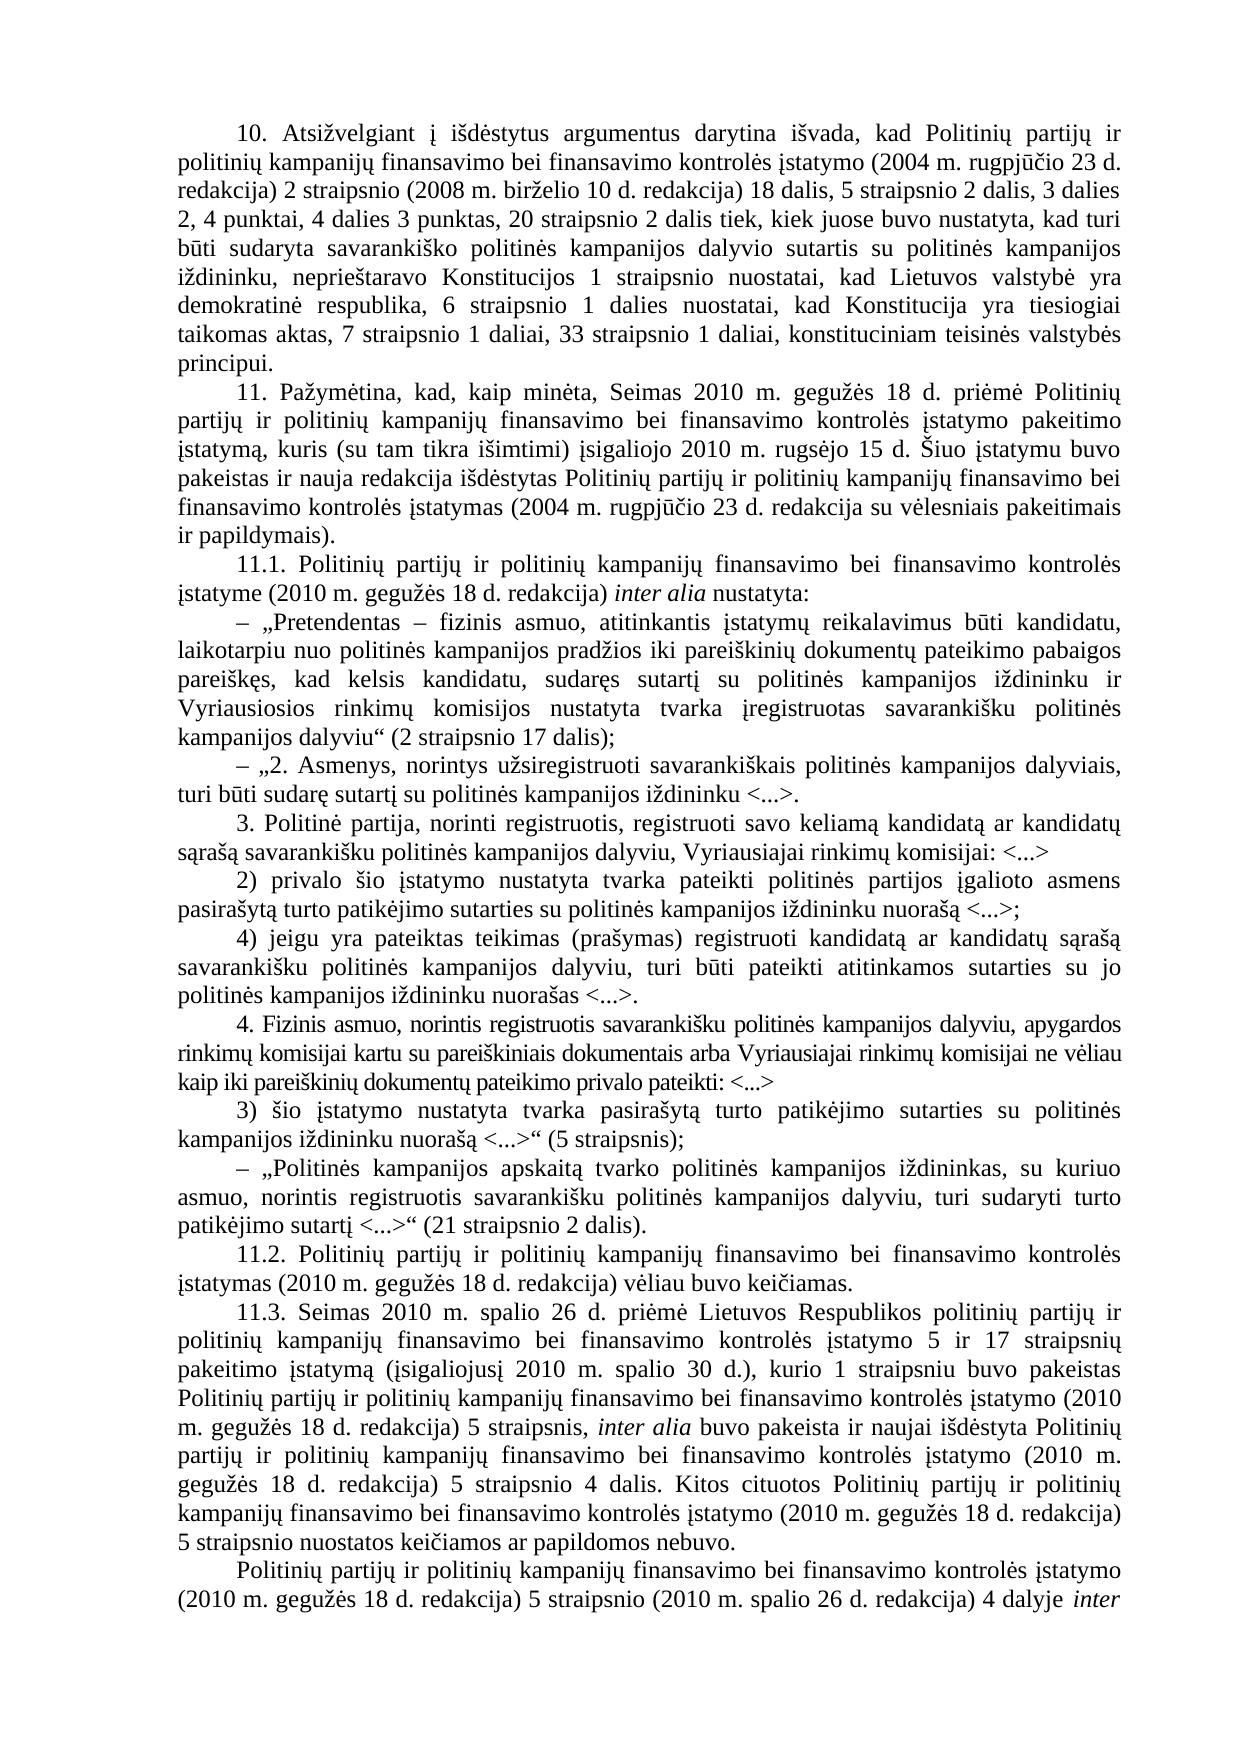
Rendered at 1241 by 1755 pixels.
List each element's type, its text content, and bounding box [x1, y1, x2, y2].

text – „Pretendentas – fizinis asmuo, atitinkantis įstatymų reikalavimus būti kandidatu, laikotarpiu nuo politinės kampanijos pradžios iki pareiškinių dokumentų pateikimo pabaigos pareiškęs, kad kelsis kandidatu, sudaręs sutartį su politinės kampanijos iždininku ir Vyriausiosios rinkimų komisijos nustatyta tvarka įregistruotas savarankišku politinės kampanijos dalyviu“ (2 straipsnio 17 dalis); [177, 607, 1122, 751]
text 4) jeigu yra pateiktas teikimas (prašymas) registruoti kandidatą ar kandidatų sąrašą savarankišku politinės kampanijos dalyviu, turi būti pateikti atitinkamos sutarties su jo politinės kampanijos iždininku nuorašas <...>. [177, 923, 1122, 1009]
text 3. Politinė partija, norinti registruotis, registruoti savo keliamą kandidatą ar kandidatų sąrašą savarankišku politinės kampanijos dalyviu, Vyriausiajai rinkimų komisijai: <...> [177, 808, 1122, 866]
text 10. Atsižvelgiant į išdėstytus argumentus darytina išvada, kad Politinių partijų ir politinių kampanijų finansavimo bei finansavimo kontrolės įstatymo (2004 m. rugpjūčio 23 d. redakcija) 2 straipsnio (2008 m. birželio 10 d. redakcija) 18 dalis, 5 straipsnio 2 dalis, 3 dalies 2, 4 punktai, 4 dalies 3 punktas, 20 straipsnio 2 dalis tiek, kiek juose buvo nustatyta, kad turi būti sudaryta savarankiško politinės kampanijos dalyvio sutartis su politinės kampanijos iždininku, neprieštaravo Konstitucijos 1 straipsnio nuostatai, kad Lietuvos valstybė yra demokratinė respublika, 6 straipsnio 1 dalies nuostatai, kad Konstitucija yra tiesiogiai taikomas aktas, 7 straipsnio 1 daliai, 33 straipsnio 1 daliai, konstituciniam teisinės valstybės principui. [177, 118, 1122, 377]
text 2) privalo šio įstatymo nustatyta tvarka pateikti politinės partijos įgalioto asmens pasirašytą turto patikėjimo sutarties su politinės kampanijos iždininku nuorašą <...>; [177, 866, 1122, 923]
text 4. Fizinis asmuo, norintis registruotis savarankišku politinės kampanijos dalyviu, apygardos rinkimų komisijai kartu su pareiškiniais dokumentais arba Vyriausiajai rinkimų komisijai ne vėliau kaip iki pareiškinių dokumentų pateikimo privalo pateikti: <...> [177, 1009, 1122, 1096]
text – „2. Asmenys, norintys užsiregistruoti savarankiškais politinės kampanijos dalyviais, turi būti sudarę sutartį su politinės kampanijos iždininku <...>. [177, 751, 1122, 808]
text 11.1. Politinių partijų ir politinių kampanijų finansavimo bei finansavimo kontrolės įstatyme (2010 m. gegužės 18 d. redakcija) inter alia nustatyta: [177, 549, 1122, 607]
text 3) šio įstatymo nustatyta tvarka pasirašytą turto patikėjimo sutarties su politinės kampanijos iždininku nuorašą <...>“ (5 straipsnis); [177, 1096, 1122, 1153]
text 11. Pažymėtina, kad, kaip minėta, Seimas 2010 m. gegužės 18 d. priėmė Politinių partijų ir politinių kampanijų finansavimo bei finansavimo kontrolės įstatymo pakeitimo įstatymą, kuris (su tam tikra išimtimi) įsigaliojo 2010 m. rugsėjo 15 d. Šiuo įstatymu buvo pakeistas ir nauja redakcija išdėstytas Politinių partijų ir politinių kampanijų finansavimo bei finansavimo kontrolės įstatymas (2004 m. rugpjūčio 23 d. redakcija su vėlesniais pakeitimais ir papildymais). [177, 377, 1122, 549]
text 11.3. Seimas 2010 m. spalio 26 d. priėmė Lietuvos Respublikos politinių partijų ir politinių kampanijų finansavimo bei finansavimo kontrolės įstatymo 5 ir 17 straipsnių pakeitimo įstatymą (įsigaliojusį 2010 m. spalio 30 d.), kurio 1 straipsniu buvo pakeistas Politinių partijų ir politinių kampanijų finansavimo bei finansavimo kontrolės įstatymo (2010 m. gegužės 18 d. redakcija) 5 straipsnis, inter alia buvo pakeista ir naujai išdėstyta Politinių partijų ir politinių kampanijų finansavimo bei finansavimo kontrolės įstatymo (2010 m. gegužės 18 d. redakcija) 5 straipsnio 4 dalis. Kitos cituotos Politinių partijų ir politinių kampanijų finansavimo bei finansavimo kontrolės įstatymo (2010 m. gegužės 18 d. redakcija) 5 straipsnio nuostatos keičiamos ar papildomos nebuvo. [177, 1297, 1122, 1556]
text 11.2. Politinių partijų ir politinių kampanijų finansavimo bei finansavimo kontrolės įstatymas (2010 m. gegužės 18 d. redakcija) vėliau buvo keičiamas. [177, 1239, 1122, 1297]
text – „Politinės kampanijos apskaitą tvarko politinės kampanijos iždininkas, su kuriuo asmuo, norintis registruotis savarankišku politinės kampanijos dalyviu, turi sudaryti turto patikėjimo sutartį <...>“ (21 straipsnio 2 dalis). [177, 1153, 1122, 1239]
text Politinių partijų ir politinių kampanijų finansavimo bei finansavimo kontrolės įstatymo (2010 m. gegužės 18 d. redakcija) 5 straipsnio (2010 m. spalio 26 d. redakcija) 4 dalyje inter [177, 1556, 1122, 1613]
